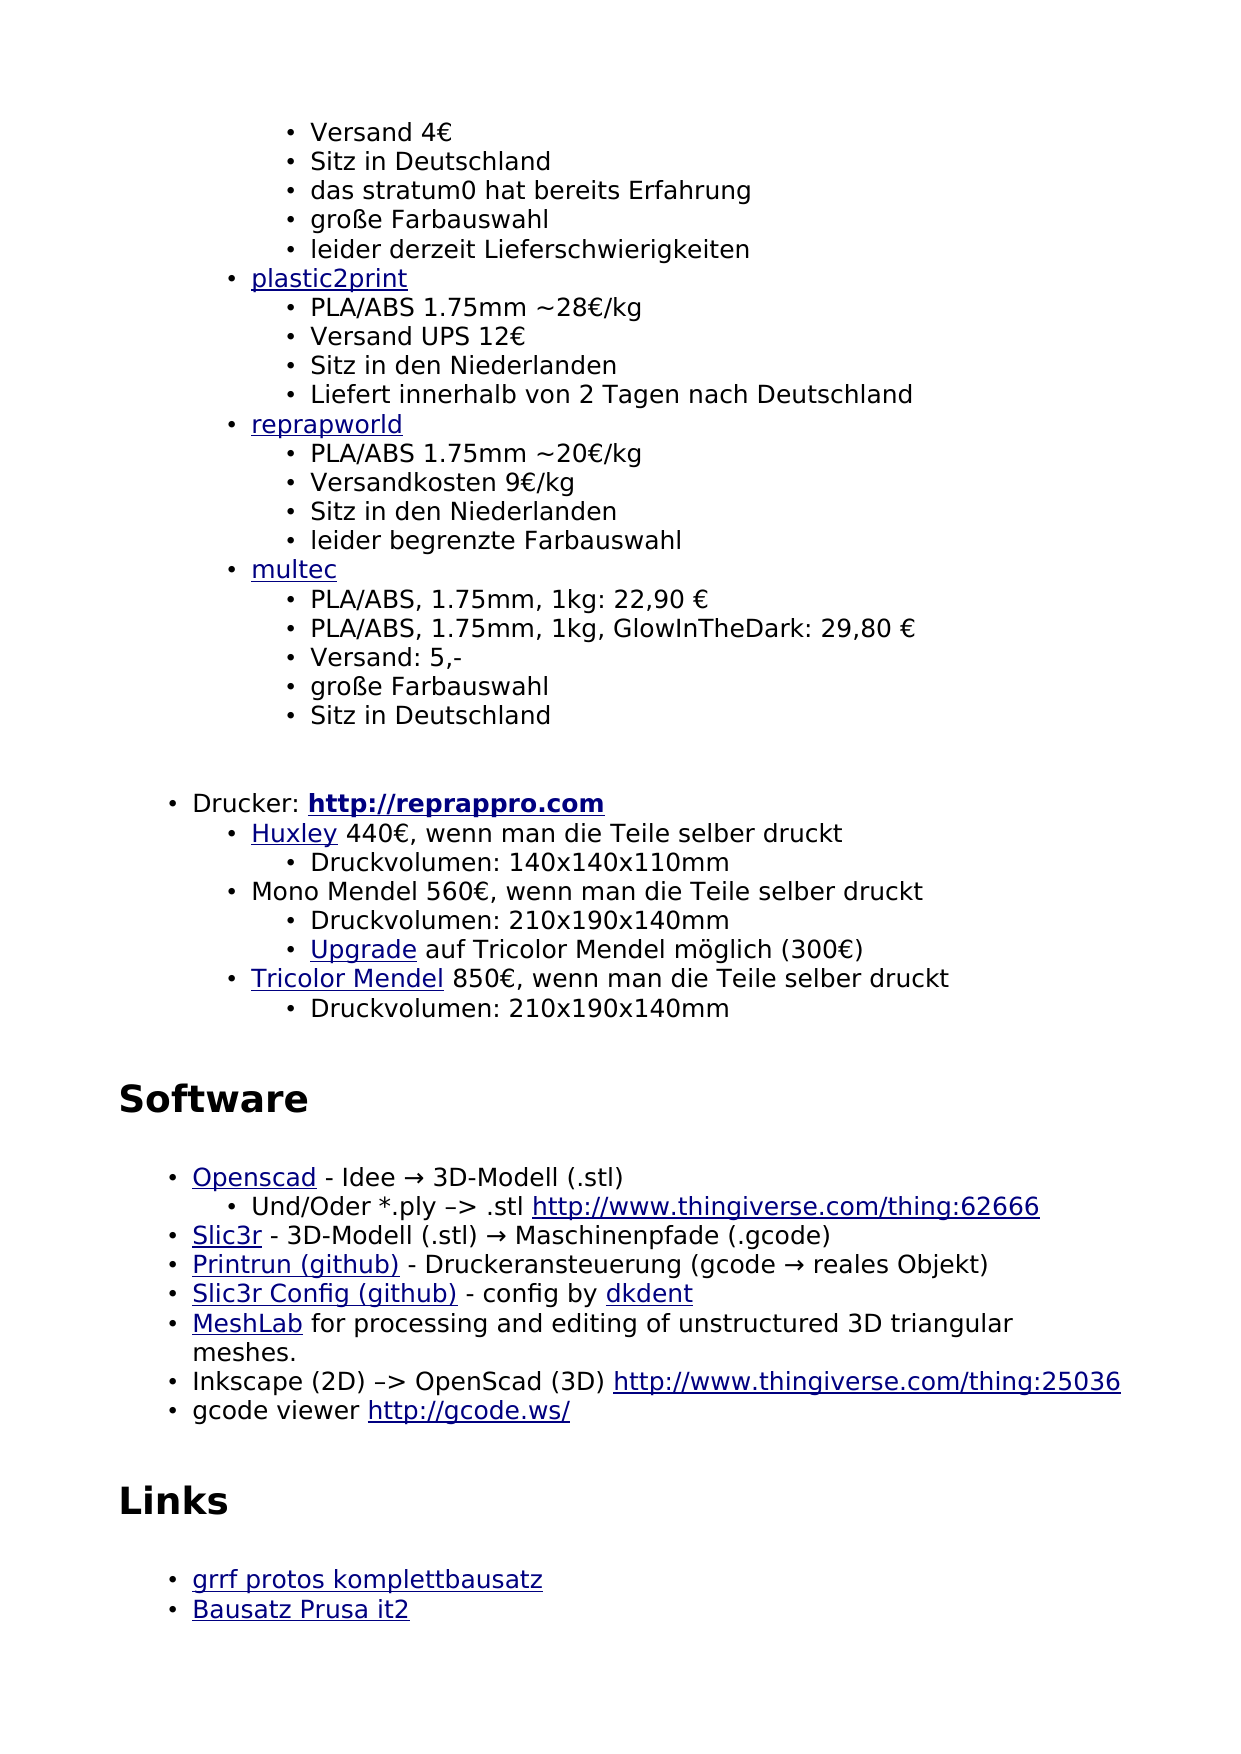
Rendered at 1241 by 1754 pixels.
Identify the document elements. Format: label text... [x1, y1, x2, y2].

list Sitz in Deutschland [295, 147, 1122, 176]
list gcode viewer http://gcode.ws/ [177, 1396, 1122, 1426]
list Bausatz Prusa it2 [177, 1595, 1122, 1624]
list Und/Oder *.ply –> .stl http://www.thingiverse.com/thing:62666 [236, 1192, 1122, 1221]
list Huxley 440€, wenn man die Teile selber druckt [236, 819, 1122, 848]
list Openscad - Idee → 3D-Modell (.stl) [177, 1163, 1122, 1192]
list MeshLab for processing and editing of unstructured 3D triangular meshes. [177, 1309, 1122, 1367]
list reprapworld [236, 410, 1122, 439]
list Slic3r Config (github) - config by dkdent [177, 1280, 1122, 1309]
list PLA/ABS 1.75mm ~28€/kg [295, 293, 1122, 322]
list das stratum0 hat bereits Erfahrung [295, 176, 1122, 206]
list Slic3r - 3D-Modell (.stl) → Maschinenpfade (.gcode) [177, 1221, 1122, 1251]
list Versand UPS 12€ [295, 322, 1122, 351]
list multec [236, 556, 1122, 585]
list Druckvolumen: 210x190x140mm [295, 994, 1122, 1023]
list Printrun (github) - Druckeransteuerung (gcode → reales Objekt) [177, 1251, 1122, 1280]
list Tricolor Mendel 850€, wenn man die Teile selber druckt [236, 964, 1122, 994]
list Upgrade auf Tricolor Mendel möglich (300€) [295, 935, 1122, 964]
list Sitz in Deutschland [295, 701, 1122, 731]
list Sitz in den Niederlanden [295, 497, 1122, 526]
list Mono Mendel 560€, wenn man die Teile selber druckt [236, 877, 1122, 906]
list Versand 4€ [295, 118, 1122, 147]
list Versandkosten 9€/kg [295, 468, 1122, 497]
subtitle Links [118, 1480, 1122, 1524]
list PLA/ABS, 1.75mm, 1kg, GlowInTheDark: 29,80 € [295, 614, 1122, 643]
list leider derzeit Lieferschwierigkeiten [295, 235, 1122, 264]
list PLA/ABS 1.75mm ~20€/kg [295, 439, 1122, 468]
list große Farbauswahl [295, 672, 1122, 701]
list grrf protos komplettbausatz [177, 1566, 1122, 1595]
list PLA/ABS, 1.75mm, 1kg: 22,90 € [295, 585, 1122, 614]
list plastic2print [236, 264, 1122, 293]
subtitle Software [118, 1077, 1122, 1121]
list große Farbauswahl [295, 206, 1122, 235]
list Versand: 5,- [295, 643, 1122, 672]
list Inkscape (2D) –> OpenScad (3D) http://www.thingiverse.com/thing:25036 [177, 1367, 1122, 1396]
list leider begrenzte Farbauswahl [295, 526, 1122, 556]
list Sitz in den Niederlanden [295, 351, 1122, 381]
list Liefert innerhalb von 2 Tagen nach Deutschland [295, 381, 1122, 410]
list Druckvolumen: 210x190x140mm [295, 906, 1122, 935]
list Drucker: http://reprappro.com [177, 789, 1122, 819]
list Druckvolumen: 140x140x110mm [295, 848, 1122, 877]
